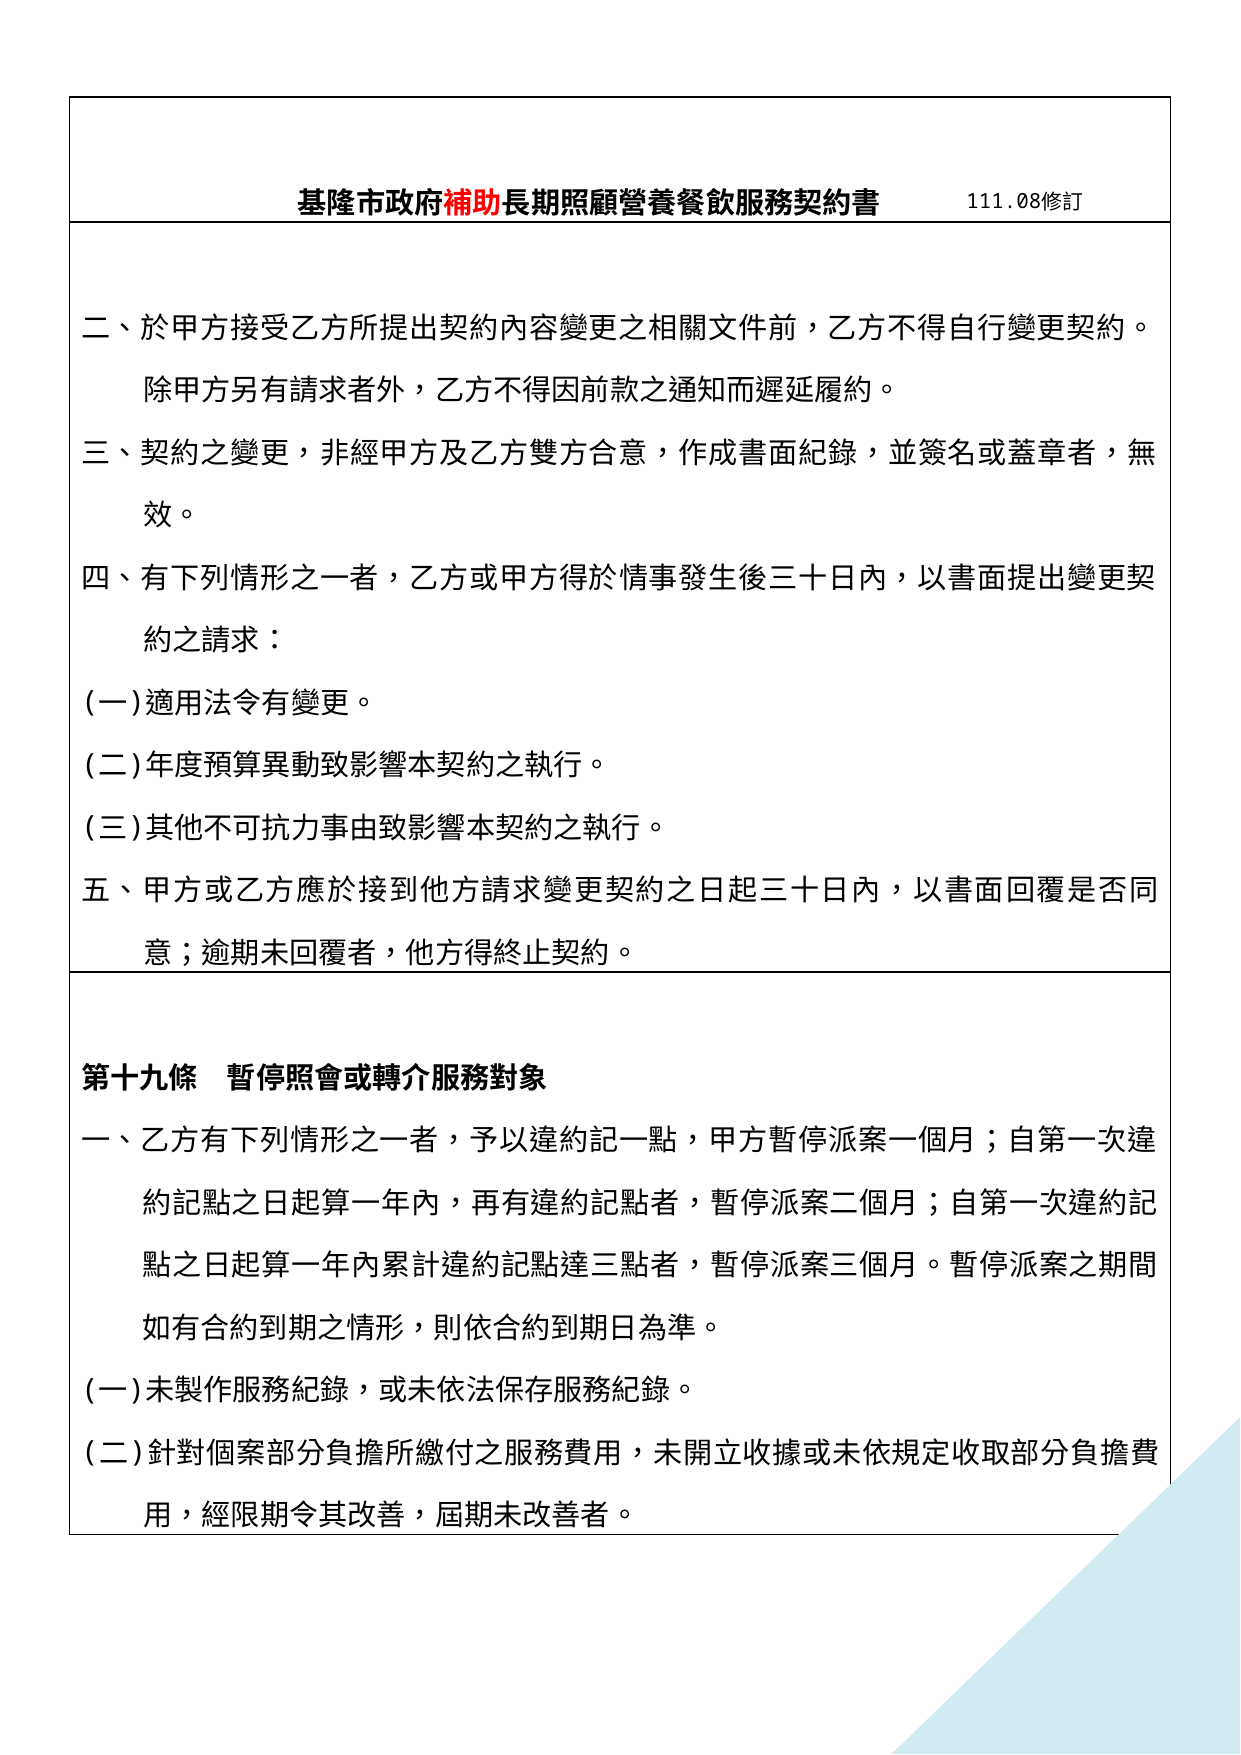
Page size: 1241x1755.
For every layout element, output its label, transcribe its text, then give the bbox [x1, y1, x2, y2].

table_cell 二、於甲方接受乙方所提出契約內容變更之相關文件前，乙方不得自行變更契約。除甲方另有請求者外，乙方不得因前款之通知而遲延履約。 三、契約之變更，非經甲方及乙方雙方合意，作成書面紀錄，並簽名或蓋章者，無效。 四、有下列情形之一者，乙方或甲方得於情事發生後三十日內，以書面提出變更契約之請求： (一)適用法令有變更。 (二)年度預算異動致影響本契約之執行。 (三)其他不可抗力事由致影響本契約之執行。 五、甲方或乙方應於接到他方請求變更契約之日起三十日內，以書面回覆是否同意；逾期未回覆者，他方得終止契約。 [70, 223, 1170, 971]
table_header 基隆市政府補助長期照顧營養餐飲服務契約書 111.08修訂 [70, 98, 1170, 221]
table_cell 第十九條 暫停照會或轉介服務對象 一、乙方有下列情形之一者，予以違約記一點，甲方暫停派案一個月；自第一次違約記點之日起算一年內，再有違約記點者，暫停派案二個月；自第一次違約記點之日起算一年內累計違約記點達三點者，暫停派案三個月。暫停派案之期間如有合約到期之情形，則依合約到期日為準。 (一)未製作服務紀錄，或未依法保存服務紀錄。 (二)針對個案部分負擔所繳付之服務費用，未開立收據或未依規定收取部分負擔費用，經限期令其改善，屆期未改善者。 [70, 973, 1170, 1534]
